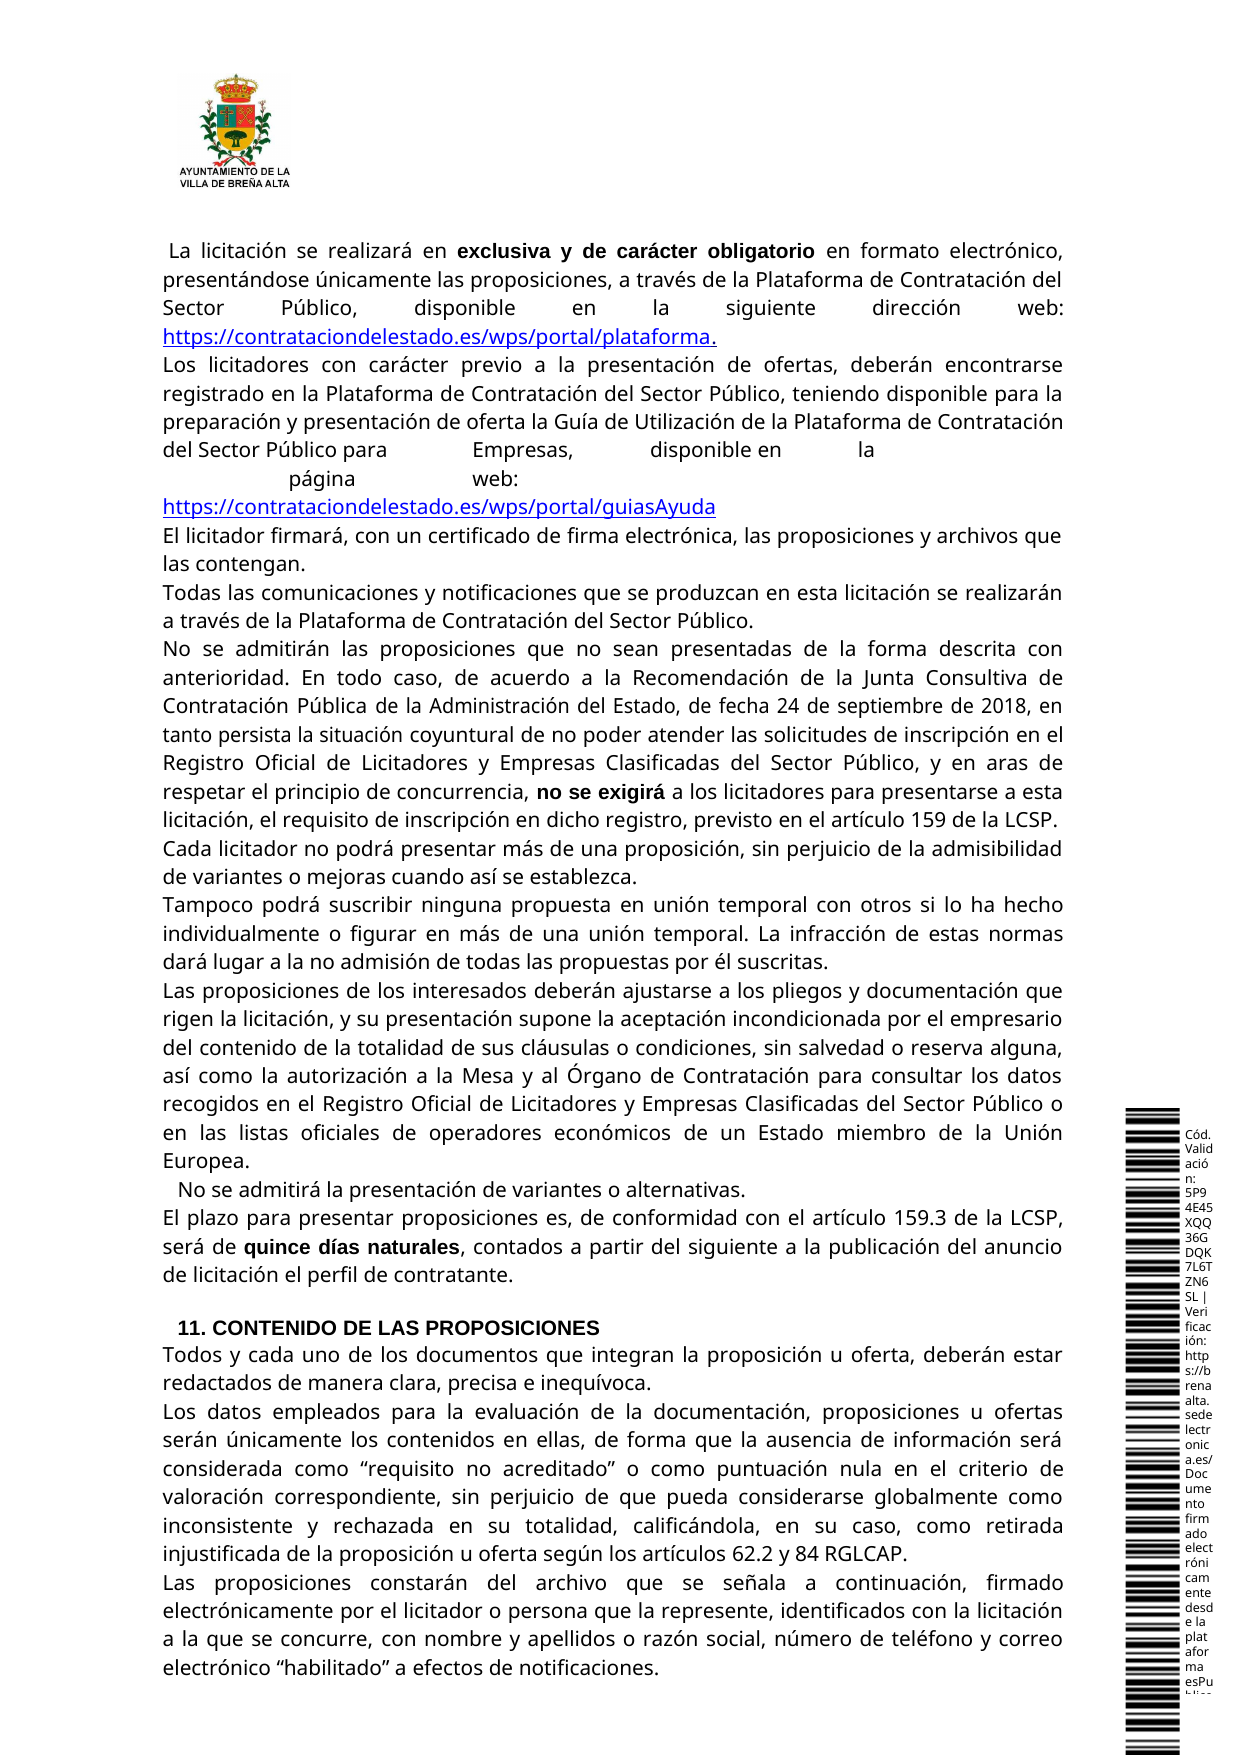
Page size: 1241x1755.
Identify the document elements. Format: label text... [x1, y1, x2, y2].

text El plazo para presentar proposiciones es, de conformidad con el artículo 159.3 de la LCSP, será de quince días naturales, contados a partir del siguiente a la publicación del anuncio de licitación el perfil de contratante. [162, 1203, 1064, 1289]
text Cód. Validación: 5P94E45XQQ36GDQK7L6TZN6SL | Verificación: https://brenaalta.sedelectronica.es/ Documento firmado electrónicamente desde la plataforma esPublico Gestiona | Página 12 de 44 [1185, 1128, 1214, 1694]
text Las proposiciones de los interesados deberán ajustarse a los pliegos y documentación que rigen la licitación, y su presentación supone la aceptación incondicionada por el empresario del contenido de la totalidad de sus cláusulas o condiciones, sin salvedad o reserva alguna, así como la autorización a la Mesa y al Órgano de Contratación para consultar los datos recogidos en el Registro Oficial de Licitadores y Empresas Clasificadas del Sector Público o en las listas oficiales de operadores económicos de un Estado miembro de la Unión Europea. [162, 976, 1064, 1175]
text Todas las comunicaciones y notificaciones que se produzcan en esta licitación se realizarán a través de la Plataforma de Contratación del Sector Público. [162, 578, 1063, 634]
text Las proposiciones constarán del archivo que se señala a continuación, firmado electrónicamente por el licitador o persona que la represente, identificados con la licitación a la que se concurre, con nombre y apellidos o razón social, número de teléfono y correo electrónico “habilitado” a efectos de notificaciones. [162, 1568, 1064, 1681]
text Todos y cada uno de los documentos que integran la proposición u oferta, deberán estar redactados de manera clara, precisa e inequívoca. [162, 1340, 1064, 1397]
text Tampoco podrá suscribir ninguna propuesta en unión temporal con otros si lo ha hecho individualmente o figurar en más de una unión temporal. La infracción de estas normas dará lugar a la no admisión de todas las propuestas por él suscritas. [162, 891, 1064, 976]
text No se admitirán las proposiciones que no sean presentadas de la forma descrita con anterioridad. En todo caso, de acuerdo a la Recomendación de la Junta Consultiva de Contratación Pública de la Administración del Estado, de fecha 24 de septiembre de 2018, en tanto persista la situación coyuntural de no poder atender las solicitudes de inscripción en el Registro Oficial de Licitadores y Empresas Clasificadas del Sector Público, y en aras de respetar el principio de concurrencia, no se exigirá a los licitadores para presentarse a esta licitación, el requisito de inscripción en dicho registro, previsto en el artículo 159 de la LCSP. [162, 634, 1064, 834]
text El licitador firmará, con un certificado de firma electrónica, las proposiciones y archivos que las contengan. [162, 521, 1063, 578]
subtitle 11. CONTENIDO DE LAS PROPOSICIONES [177, 1316, 1125, 1340]
text Los licitadores con carácter previo a la presentación de ofertas, deberán encontrarse registrado en la Plataforma de Contratación del Sector Público, teniendo disponible para la preparación y presentación de oferta la Guía de Utilización de la Plataforma de Contratación del Sector Público para Empresas, disponible en la página web: https://contrataciondelestado.es/wps/portal/guiasAyuda [162, 350, 1064, 521]
text [1183, 1124, 1214, 1694]
text Los datos empleados para la evaluación de la documentación, proposiciones u ofertas serán únicamente los contenidos en ellas, de forma que la ausencia de información será considerada como “requisito no acreditado” o como puntuación nula en el criterio de valoración correspondiente, sin perjuicio de que pueda considerarse globalmente como inconsistente y rechazada en su totalidad, calificándola, en su caso, como retirada injustificada de la proposición u oferta según los artículos 62.2 y 84 RGLCAP. [162, 1397, 1064, 1568]
text Cada licitador no podrá presentar más de una proposición, sin perjuicio de la admisibilidad de variantes o mejoras cuando así se establezca. [162, 834, 1064, 891]
text La licitación se realizará en exclusiva y de carácter obligatorio en formato electrónico, presentándose únicamente las proposiciones, a través de la Plataforma de Contratación del Sector Público, disponible en la siguiente dirección web: https://contrataciondelestado.es/wps/portal/plataforma. [162, 236, 1064, 350]
text No se admitirá la presentación de variantes o alternativas. [177, 1175, 1125, 1203]
